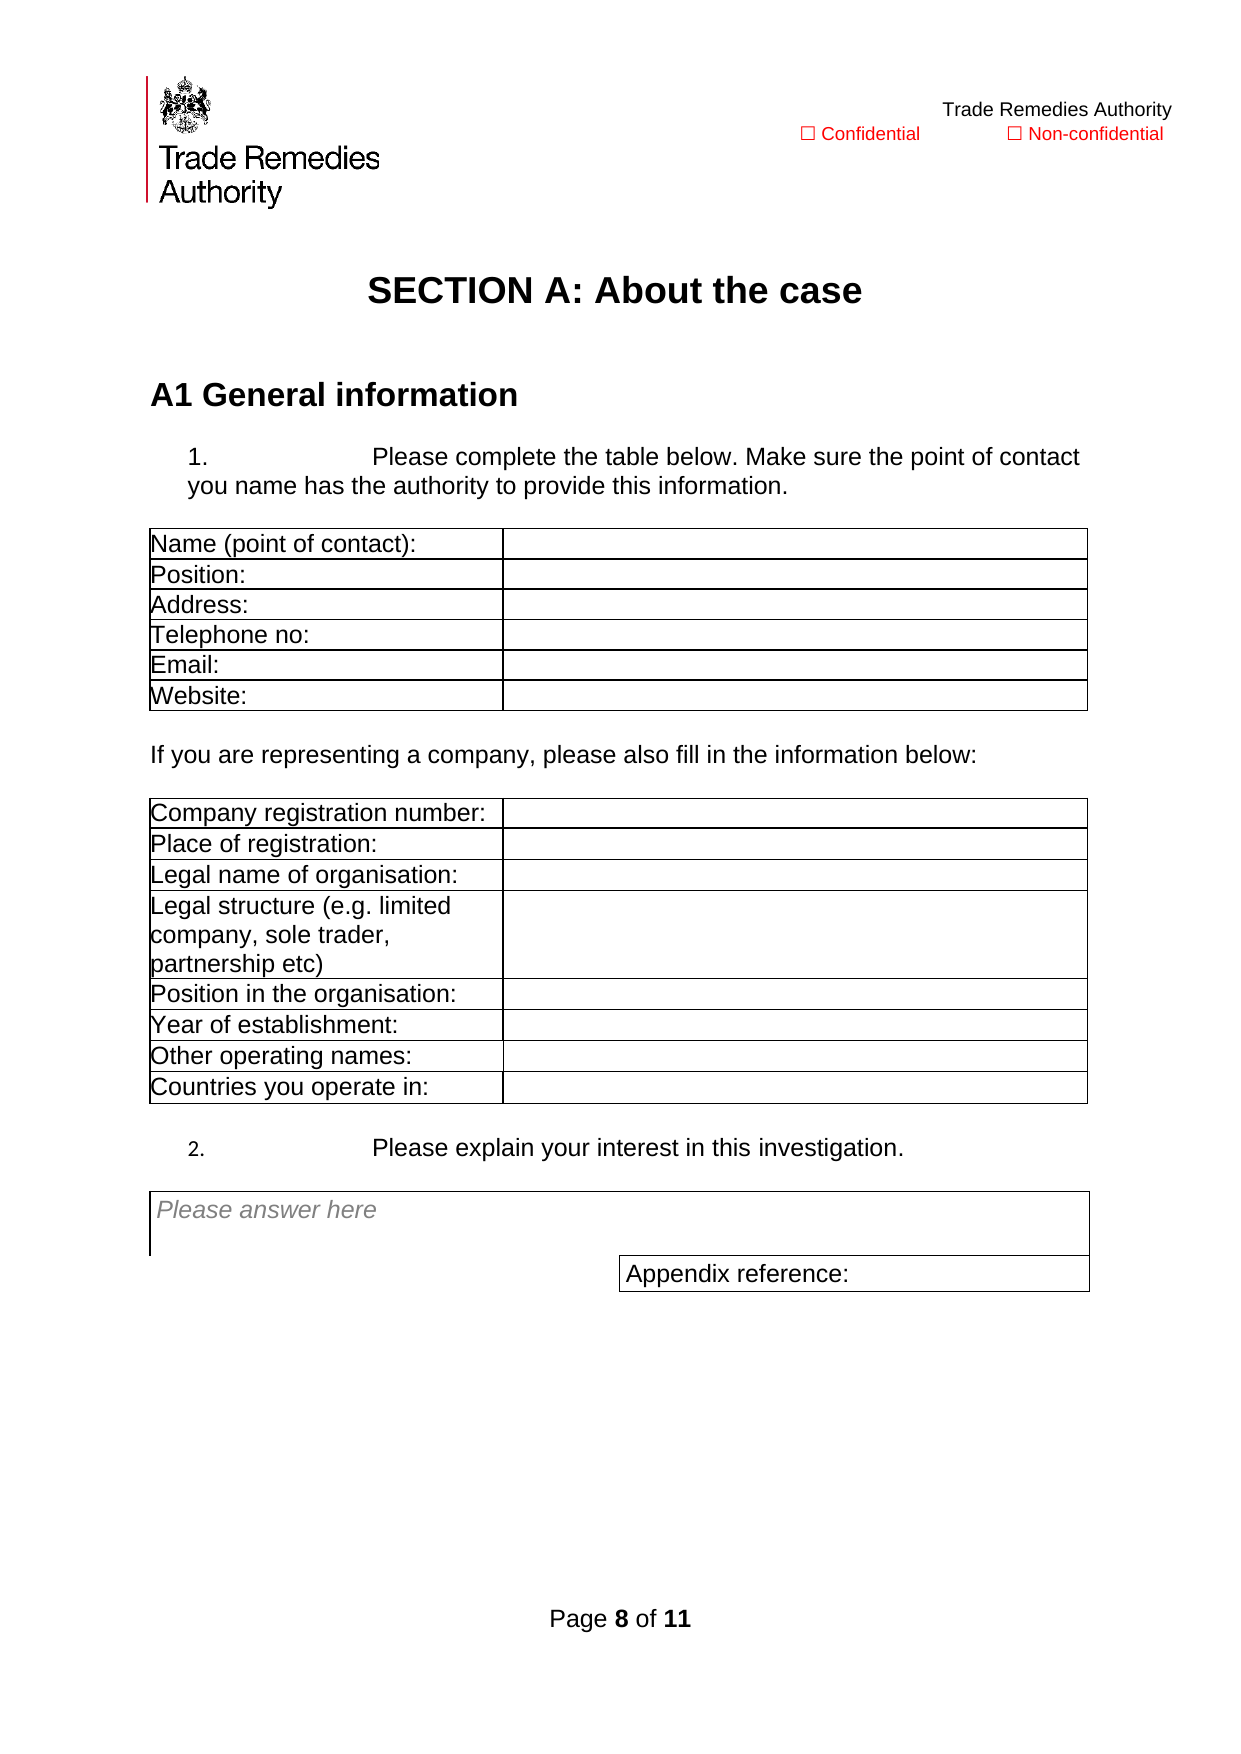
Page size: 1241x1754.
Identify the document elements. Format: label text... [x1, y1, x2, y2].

table_cell [504, 651, 1087, 679]
table_cell [504, 891, 1087, 977]
table_cell [504, 860, 1087, 890]
table_cell Address: [151, 590, 502, 619]
subtitle A1 General information [150, 375, 1090, 413]
table_cell Countries you operate in: [151, 1072, 502, 1102]
table_cell Position in the organisation: [151, 979, 502, 1009]
table_header Company registration number: [151, 799, 502, 827]
table_cell Legal structure (e.g. limited company, sole trader, partnership etc) [151, 891, 502, 977]
table_cell Other operating names: [151, 1041, 503, 1071]
table_header Name (point of contact): [151, 529, 502, 558]
table_header [504, 799, 1087, 827]
table_cell Email: [151, 651, 502, 679]
table_header Please answer here [151, 1192, 1089, 1255]
list Please explain your interest in this investigation. [187, 1133, 1090, 1162]
table_cell [504, 1072, 1087, 1102]
subtitle SECTION A: About the case [150, 268, 1090, 312]
table_cell [504, 620, 1087, 649]
table_cell [504, 1041, 1087, 1071]
list Please complete the table below. Make sure the point of contact you name has the authority to provide this information. [187, 442, 1090, 499]
table_cell [504, 829, 1087, 858]
table_cell Website: [151, 681, 502, 709]
table_cell [504, 979, 1087, 1009]
table_cell [504, 1010, 1087, 1040]
table_cell Place of registration: [151, 829, 502, 858]
table_cell [150, 1256, 619, 1291]
table_cell Year of establishment: [151, 1010, 502, 1040]
table_cell Position: [151, 560, 502, 588]
table_cell [504, 681, 1087, 709]
table_cell [504, 590, 1087, 619]
table_cell [504, 560, 1087, 588]
table_header [504, 529, 1087, 558]
text If you are representing a company, please also fill in the information below: [150, 740, 1090, 769]
table_cell Appendix reference: [620, 1256, 1089, 1291]
table_cell Legal name of organisation: [151, 860, 502, 890]
table_cell Telephone no: [151, 620, 502, 649]
